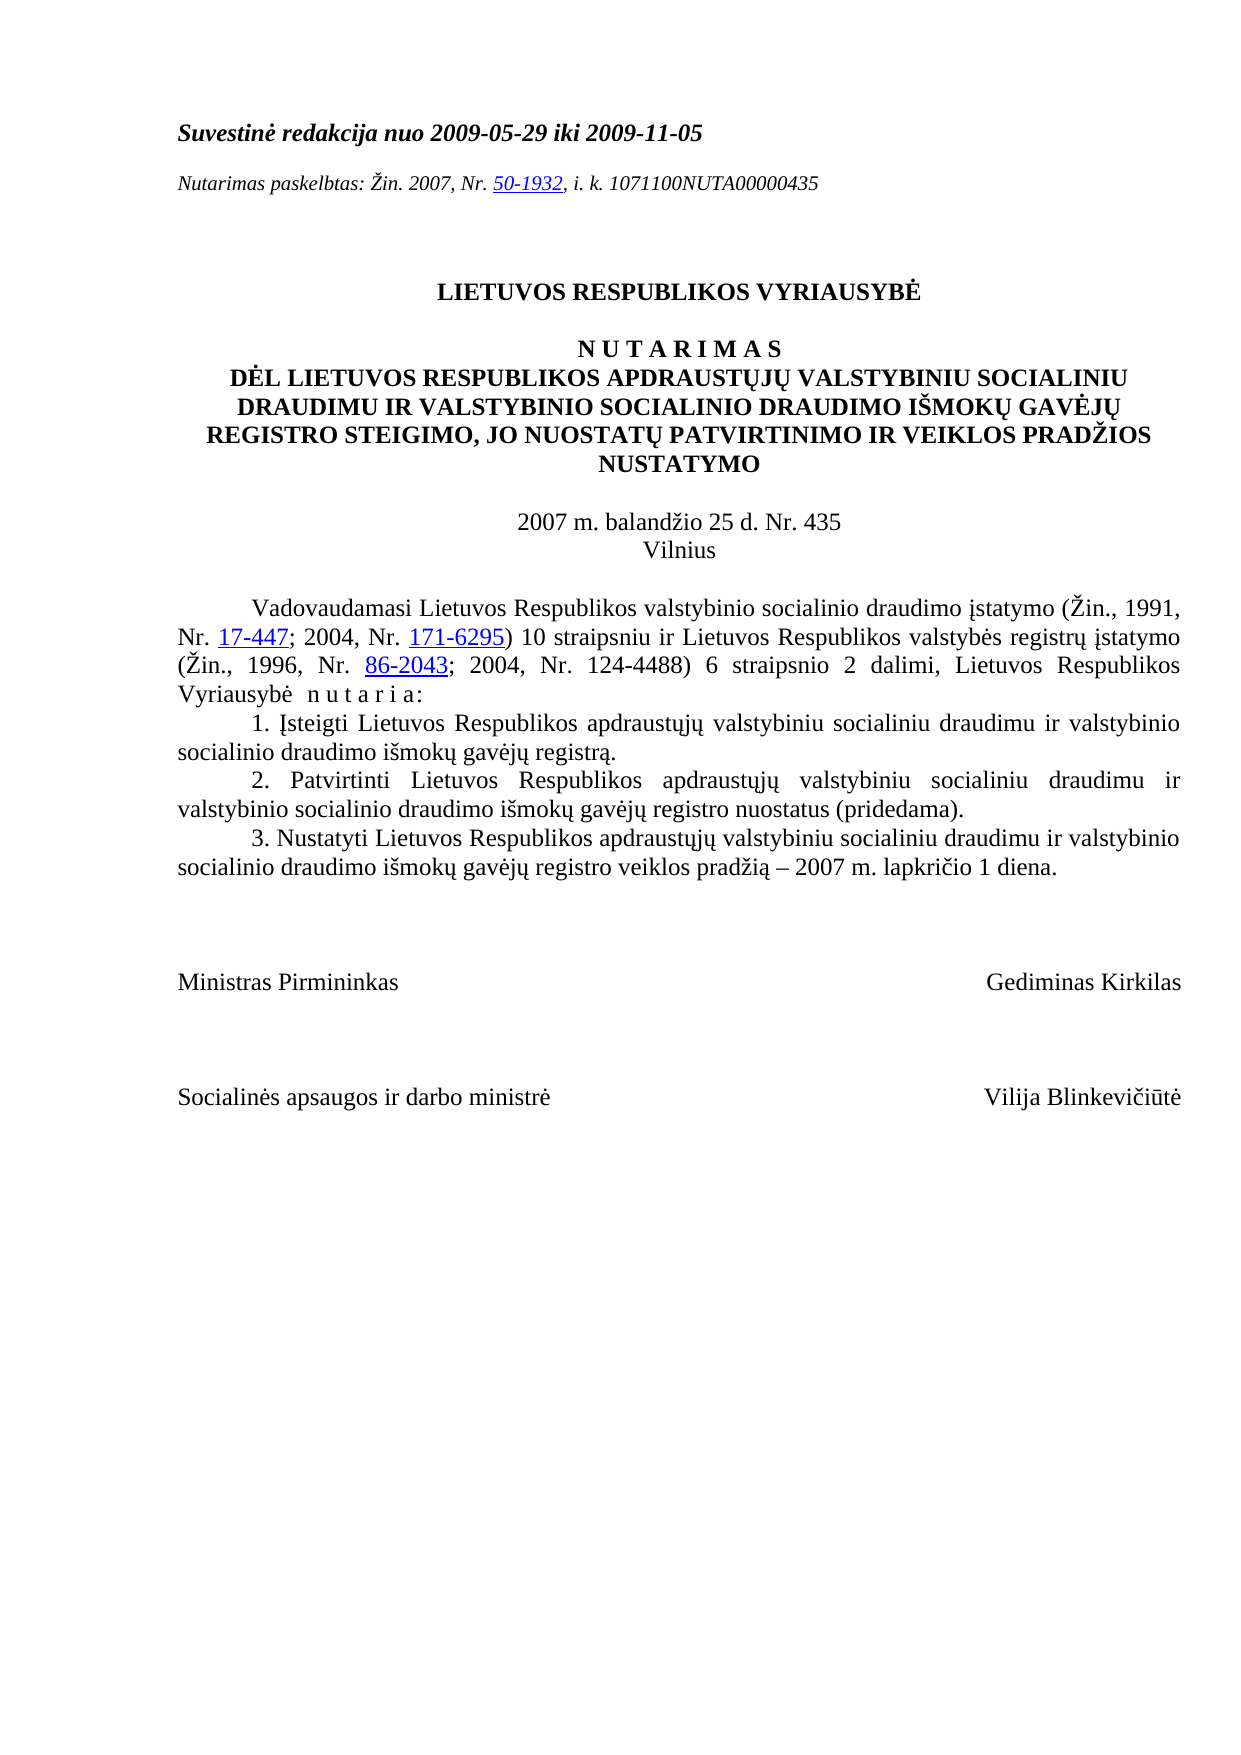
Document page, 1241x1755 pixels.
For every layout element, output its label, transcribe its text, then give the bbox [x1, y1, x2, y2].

text 1. Įsteigti Lietuvos Respublikos apdraustųjų valstybiniu socialiniu draudimu ir valstybinio socialinio draudimo išmokų gavėjų registrą. [177, 708, 1181, 765]
text Vadovaudamasi Lietuvos Respublikos valstybinio socialinio draudimo įstatymo (Žin., 1991, Nr. 17-447; 2004, Nr. 171-6295) 10 straipsniu ir Lietuvos Respublikos valstybės registrų įstatymo (Žin., 1996, Nr. 86-2043; 2004, Nr. 124-4488) 6 straipsnio 2 dalimi, Lietuvos Respublikos Vyriausybė nutaria: [177, 593, 1181, 708]
text DĖL LIETUVOS RESPUBLIKOS APDRAUSTŲJŲ VALSTYBINIU SOCIALINIU DRAUDIMU IR VALSTYBINIO SOCIALINIO DRAUDIMO IŠMOKŲ GAVĖJŲ REGISTRO STEIGIMO, JO NUOSTATŲ PATVIRTINIMO IR VEIKLOS PRADŽIOS NUSTATYMO [177, 363, 1181, 478]
text Ministras Pirmininkas Gediminas Kirkilas [177, 967, 1181, 995]
text Vilnius [177, 535, 1181, 564]
text LIETUVOS RESPUBLIKOS VYRIAUSYBĖ [177, 277, 1181, 305]
text 3. Nustatyti Lietuvos Respublikos apdraustųjų valstybiniu socialiniu draudimu ir valstybinio socialinio draudimo išmokų gavėjų registro veiklos pradžią – 2007 m. lapkričio 1 diena. [177, 823, 1181, 880]
text Socialinės apsaugos ir darbo ministrė Vilija Blinkevičiūtė [177, 1082, 1181, 1110]
text Suvestinė redakcija nuo 2009-05-29 iki 2009-11-05 [177, 118, 1181, 147]
text 2. Patvirtinti Lietuvos Respublikos apdraustųjų valstybiniu socialiniu draudimu ir valstybinio socialinio draudimo išmokų gavėjų registro nuostatus (pridedama). [177, 765, 1181, 823]
text 2007 m. balandžio 25 d. Nr. 435 [177, 507, 1181, 535]
text N U T A R I M A S [177, 334, 1181, 363]
text Nutarimas paskelbtas: Žin. 2007, Nr. 50-1932, i. k. 1071100NUTA00000435 [177, 171, 1181, 195]
